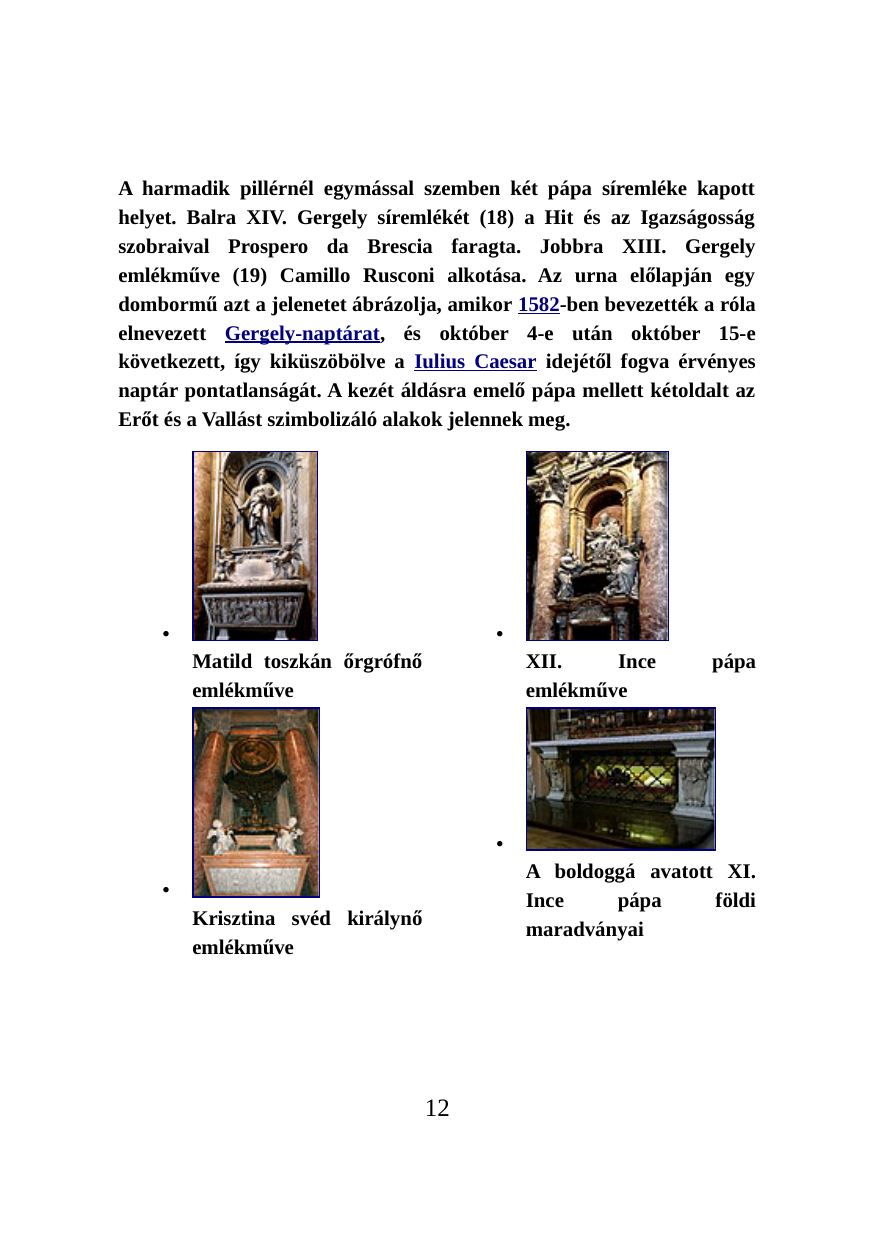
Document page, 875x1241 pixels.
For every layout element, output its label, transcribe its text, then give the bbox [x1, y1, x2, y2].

text A harmadik pillérnél egymással szemben két pápa síremléke kapott helyet. Balra XIV. Gergely síremlékét (18) a Hit és az Igazságosság szobraival Prospero da Brescia faragta. Jobbra XIII. Gergely emlékműve (19) Camillo Rusconi alkotása. Az urna előlapján egy dombormű azt a jelenetet ábrázolja, amikor 1582-ben bevezették a róla elnevezett Gergely-naptárat, és október 4-e után október 15-e következett, így kiküszöbölve a Iulius Caesar idejétől fogva érvényes naptár pontatlanságát. A kezét áldásra emelő pápa mellett kétoldalt az Erőt és a Vallást szimbolizáló alakok jelennek meg. [118, 176, 756, 431]
list A boldoggá avatott XI. Ince pápa földi maradványai [496, 859, 756, 941]
picture [527, 709, 715, 849]
list XII. Ince pápa emlékműve [496, 649, 756, 702]
picture [194, 709, 319, 896]
picture [194, 452, 317, 640]
list Matild toszkán őrgrófnő emlékműve [162, 649, 422, 702]
picture [527, 452, 668, 640]
list Krisztina svéd királynő emlékműve [162, 906, 422, 959]
